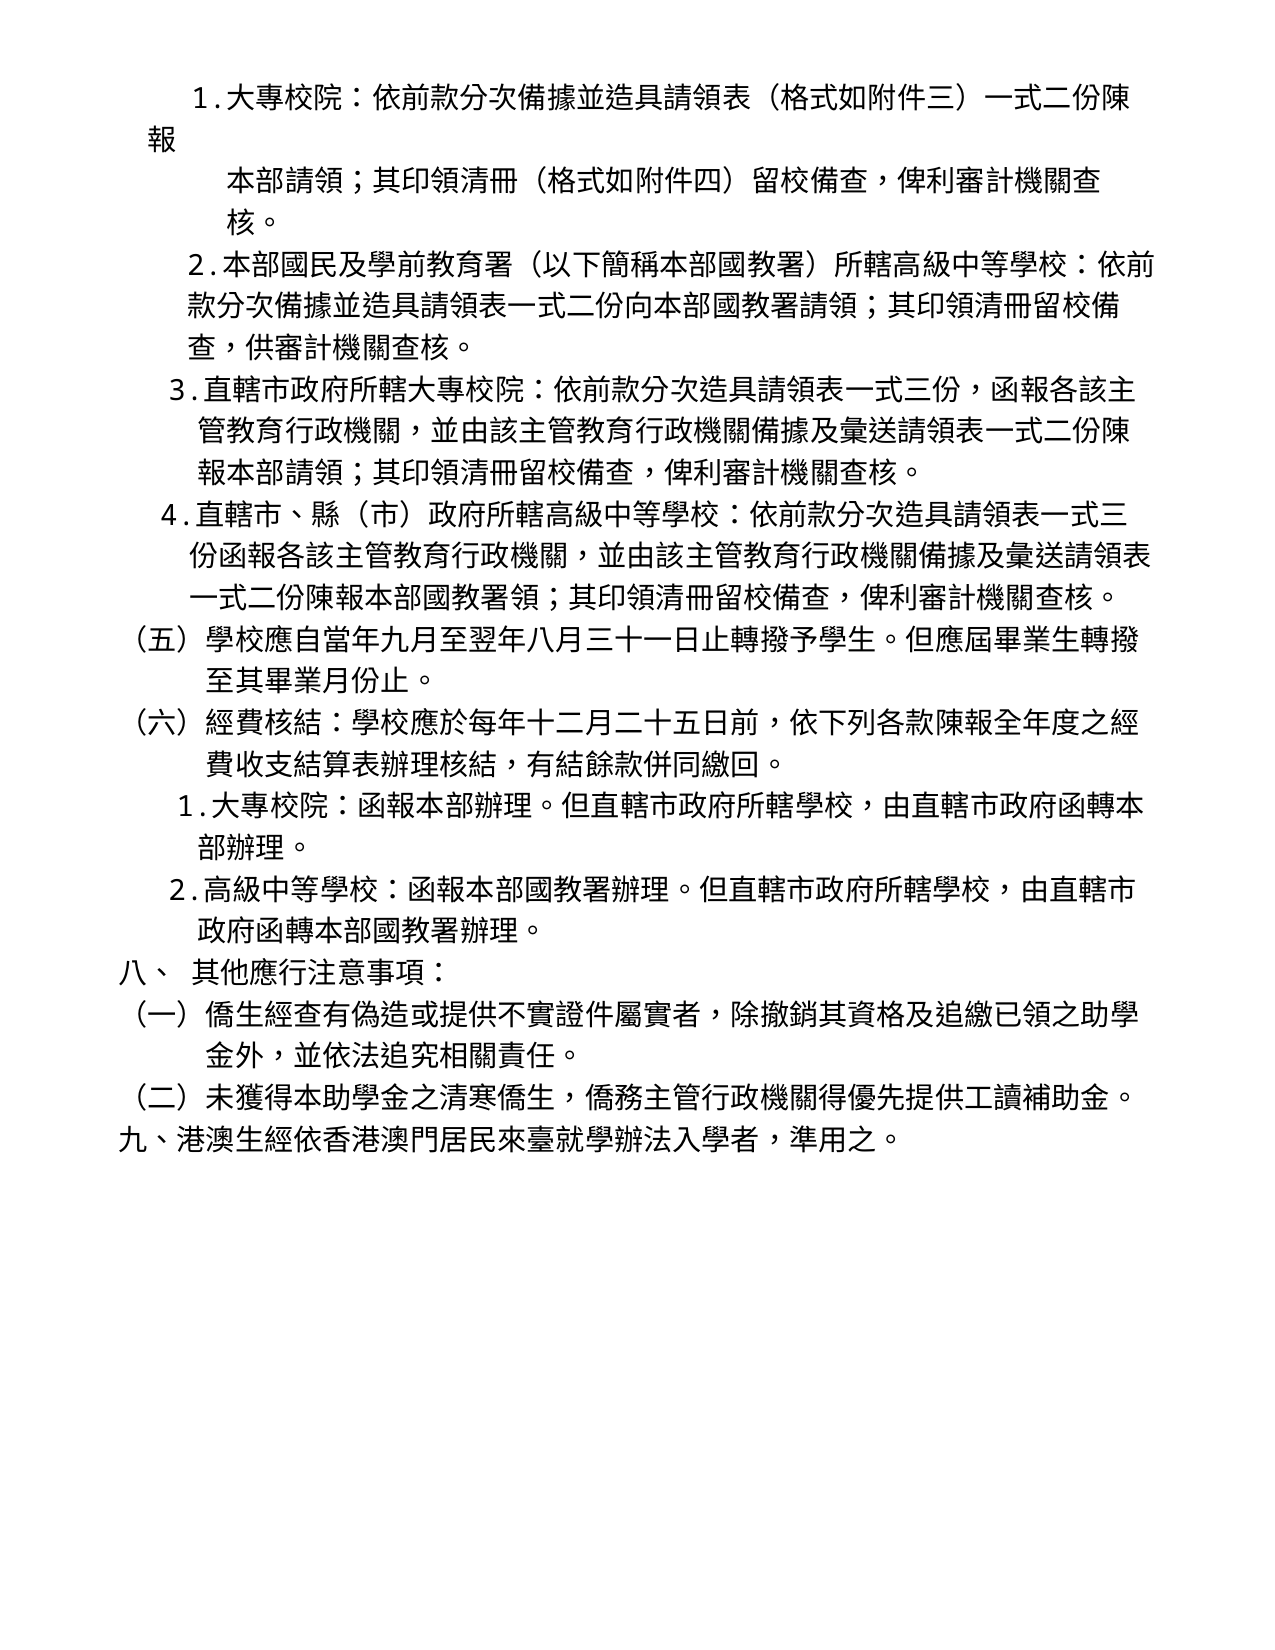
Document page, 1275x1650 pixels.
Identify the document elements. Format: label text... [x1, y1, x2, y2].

text （五）學校應自當年九月至翌年八月三十一日止轉撥予學生。但應屆畢業生轉撥至其畢業月份止。 [118, 617, 1157, 700]
text 2.本部國民及學前教育署（以下簡稱本部國教署）所轄高級中等學校：依前 [99, 242, 1157, 283]
text 政府函轉本部國教署辦理。 [139, 908, 1157, 950]
text 管教育行政機關，並由該主管教育行政機關備據及彙送請領表一式二份陳 [139, 408, 1157, 450]
text 本部請領；其印領清冊（格式如附件四）留校備查，俾利審計機關查 [139, 158, 1157, 200]
text 報本部請領；其印領清冊留校備查，俾利審計機關查核。 [139, 450, 1157, 492]
text 1.大專校院：依前款分次備據並造具請領表（格式如附件三）一式二份陳報 [118, 75, 1157, 158]
text （一）僑生經查有偽造或提供不實證件屬實者，除撤銷其資格及追繳已領之助學金外，並依法追究相關責任。 [118, 992, 1157, 1075]
text 1.大專校院：函報本部辦理。但直轄市政府所轄學校，由直轄市政府函轉本 [118, 783, 1157, 825]
text 核。 [139, 200, 1157, 242]
text 2.高級中等學校：函報本部國教署辦理。但直轄市政府所轄學校，由直轄市 [139, 867, 1157, 908]
text 4.直轄市、縣（市）政府所轄高級中等學校：依前款分次造具請領表一式三份函報各該主管教育行政機關，並由該主管教育行政機關備據及彙送請領表一式二份陳報本部國教署領；其印領清冊留校備查，俾利審計機關查核。 [160, 492, 1157, 617]
text 查，供審計機關查核。 [99, 325, 1157, 367]
text 部辦理。 [139, 825, 1157, 867]
text 九、港澳生經依香港澳門居民來臺就學辦法入學者，準用之。 [118, 1117, 1157, 1158]
text 款分次備據並造具請領表一式二份向本部國教署請領；其印領清冊留校備 [99, 283, 1157, 325]
text （六）經費核結：學校應於每年十二月二十五日前，依下列各款陳報全年度之經費收支結算表辦理核結，有結餘款併同繳回。 [118, 700, 1157, 783]
text （二）未獲得本助學金之清寒僑生，僑務主管行政機關得優先提供工讀補助金。 [118, 1075, 1157, 1117]
text 3.直轄市政府所轄大專校院：依前款分次造具請領表一式三份，函報各該主 [139, 367, 1157, 408]
text 八、 其他應行注意事項： [118, 950, 1157, 992]
